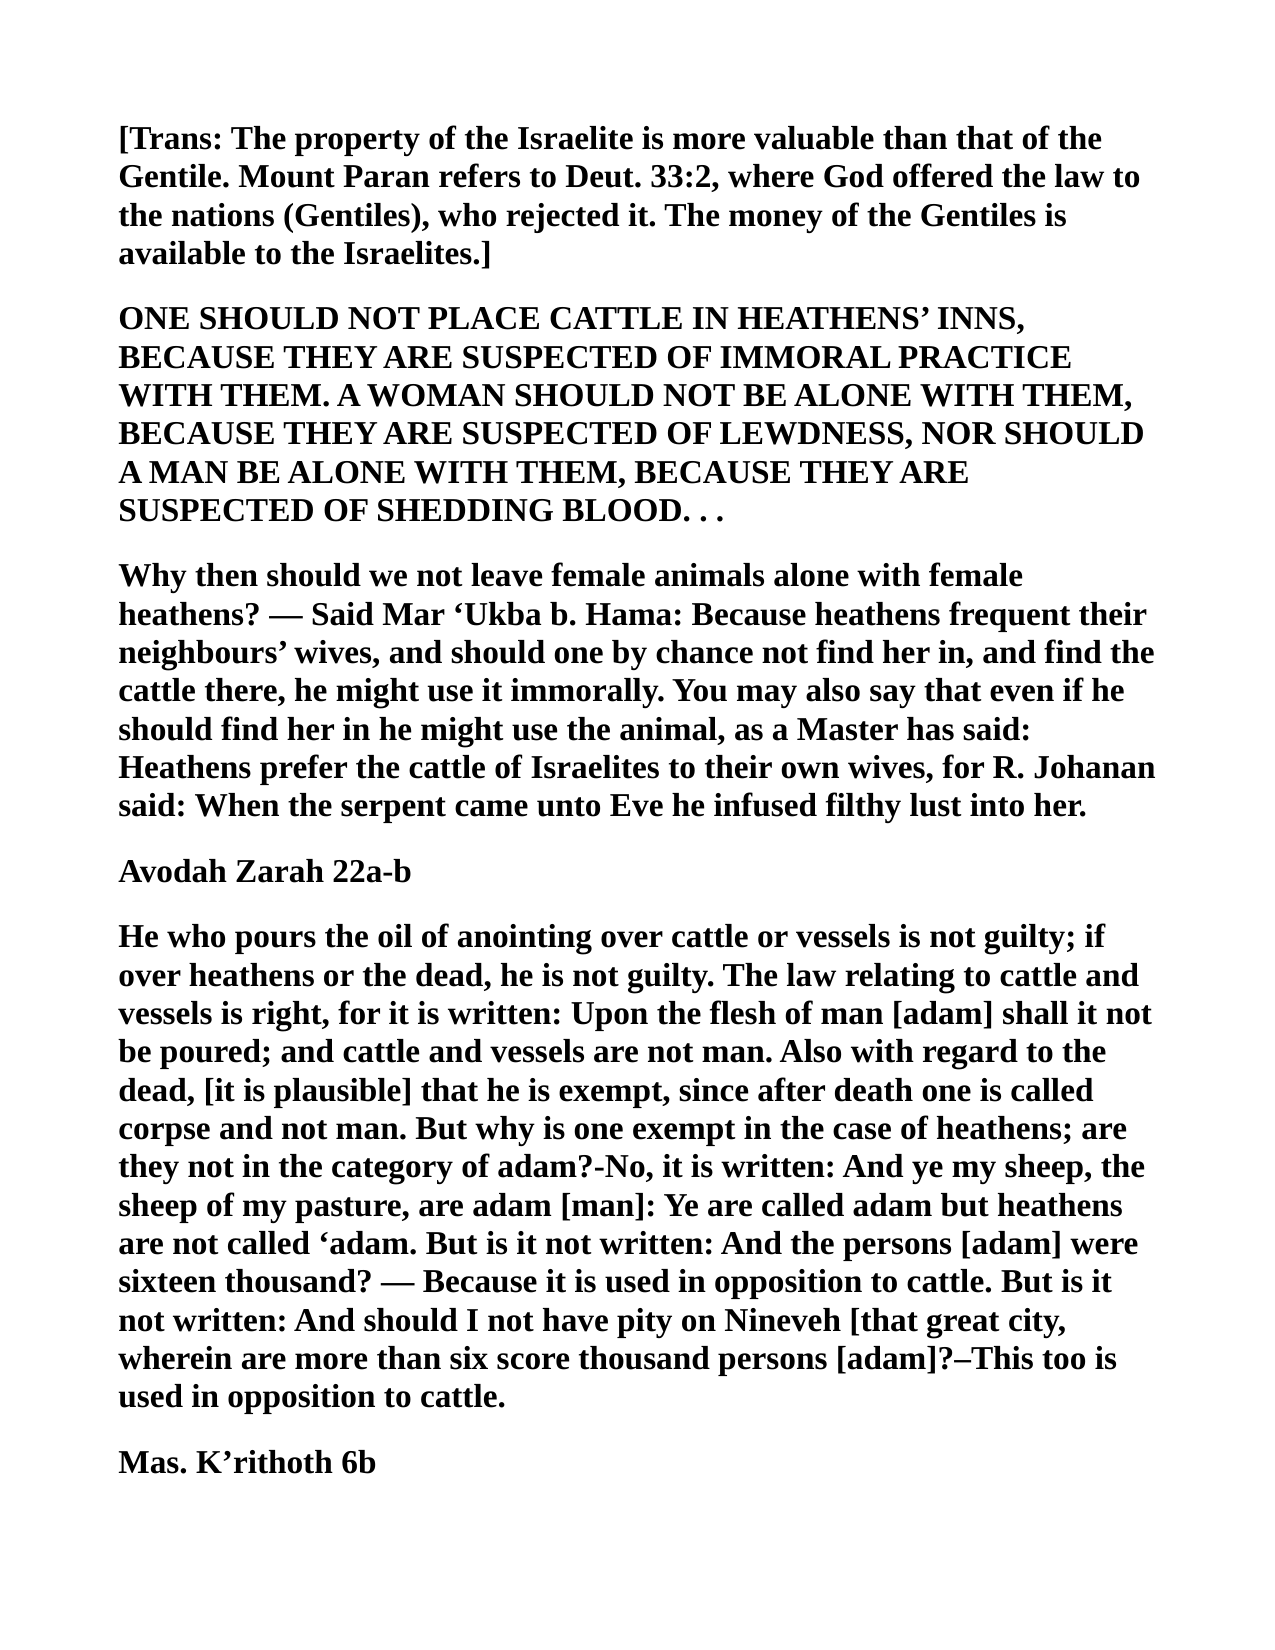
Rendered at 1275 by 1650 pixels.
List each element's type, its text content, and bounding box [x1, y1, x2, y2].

subtitle He who pours the oil of anointing over cattle or vessels is not guilty; if over heathens or the dead, he is not guilty. The law relating to cattle and vessels is right, for it is written: Upon the flesh of man [adam] shall it not be poured; and cattle and vessels are not man. Also with regard to the dead, [it is plausible] that he is exempt, since after death one is called corpse and not man. But why is one exempt in the case of heathens; are they not in the category of adam?-No, it is written: And ye my sheep, the sheep of my pasture, are adam [man]: Ye are called adam but heathens are not called ‘adam. But is it not written: And the persons [adam] were sixteen thousand? — Because it is used in opposition to cattle. But is it not written: And should I not have pity on Nineveh [that great city, wherein are more than six score thousand persons [adam]?–This too is used in opposition to cattle. [118, 916, 1157, 1415]
subtitle Avodah Zarah 22a-b [118, 851, 1157, 889]
subtitle Why then should we not leave female animals alone with female heathens? — Said Mar ‘Ukba b. Hama: Because heathens frequent their neighbours’ wives, and should one by chance not find her in, and find the cattle there, he might use it immorally. You may also say that even if he should find her in he might use the animal, as a Master has said: Heathens prefer the cattle of Israelites to their own wives, for R. Johanan said: When the serpent came unto Eve he infused filthy lust into her. [118, 556, 1157, 824]
subtitle ONE SHOULD NOT PLACE CATTLE IN HEATHENS’ INNS, BECAUSE THEY ARE SUSPECTED OF IMMORAL PRACTICE WITH THEM. A WOMAN SHOULD NOT BE ALONE WITH THEM, BECAUSE THEY ARE SUSPECTED OF LEWDNESS, NOR SHOULD A MAN BE ALONE WITH THEM, BECAUSE THEY ARE SUSPECTED OF SHEDDING BLOOD. . . [118, 298, 1157, 528]
subtitle Mas. K’rithoth 6b [118, 1442, 1157, 1480]
subtitle [Trans: The property of the Israelite is more valuable than that of the Gentile. Mount Paran refers to Deut. 33:2, where God offered the law to the nations (Gentiles), who rejected it. The money of the Gentiles is available to the Israelites.] [118, 118, 1157, 271]
